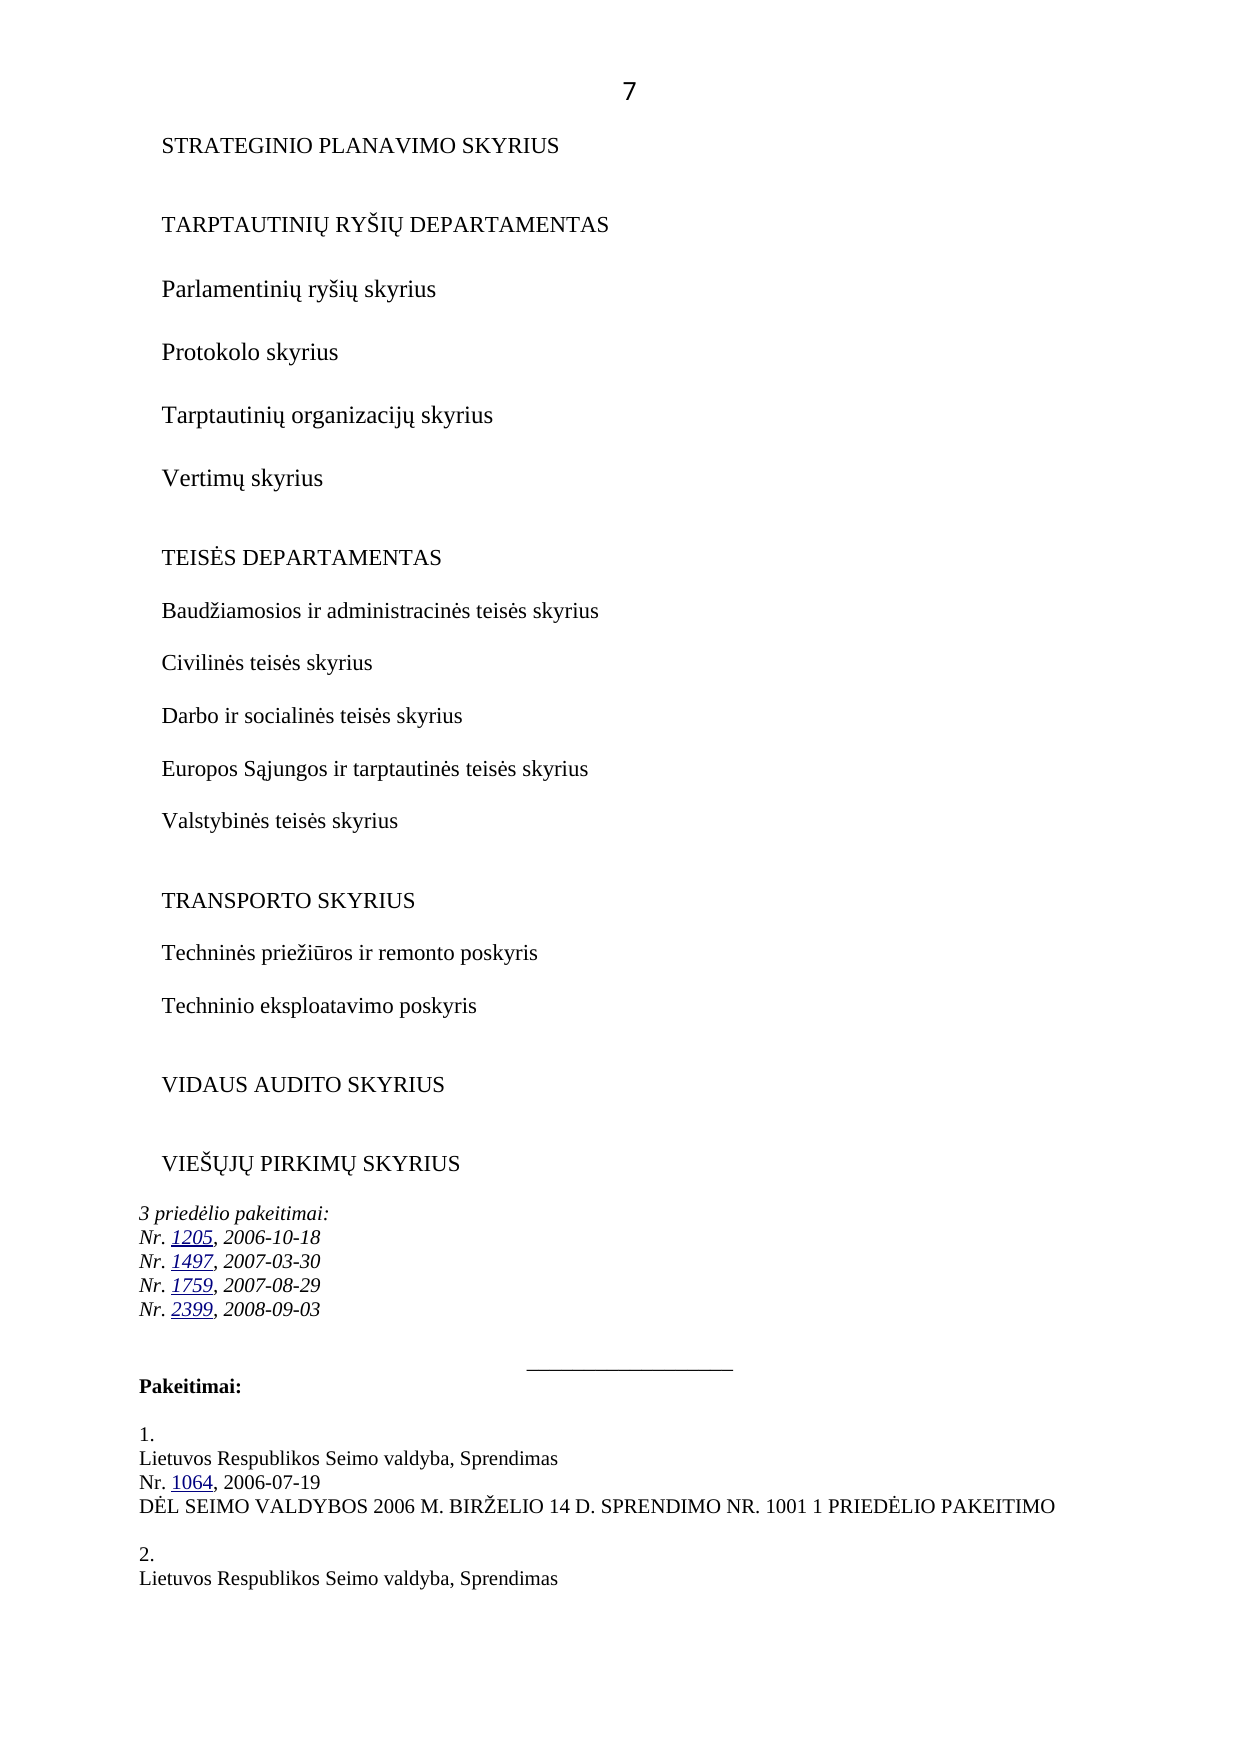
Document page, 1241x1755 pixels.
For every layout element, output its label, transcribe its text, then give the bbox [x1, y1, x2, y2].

table_cell VIEŠŲJŲ PIRKIMŲ SKYRIUS [150, 1150, 1051, 1177]
table_cell [150, 623, 1051, 649]
table_cell Tarptautinių organizacijų skyrius [150, 400, 1046, 434]
table_cell Valstybinės teisės skyrius [150, 808, 1051, 834]
table_cell [1046, 308, 1051, 337]
table_cell Civilinės teisės skyrius [150, 650, 1051, 676]
table_cell [150, 860, 1051, 887]
table_cell Techninio eksploatavimo poskyris [150, 992, 1051, 1018]
table_cell [150, 1019, 1051, 1045]
text 2. [139, 1542, 1120, 1566]
text DĖL SEIMO VALDYBOS 2006 M. BIRŽELIO 14 D. SPRENDIMO NR. 1001 1 PRIEDĖLIO PAKEITIMO [139, 1494, 1120, 1518]
table_cell TEISĖS DEPARTAMENTAS [150, 544, 1051, 570]
table_cell [150, 491, 1051, 518]
text Pakeitimai: [139, 1374, 1120, 1398]
table_cell [150, 308, 1046, 337]
text Nr. 1759, 2007-08-29 [139, 1273, 1120, 1297]
text Nr. 1497, 2007-03-30 [139, 1249, 1120, 1273]
table_cell [1046, 434, 1051, 463]
table_cell Protokolo skyrius [150, 337, 1046, 371]
table_cell [150, 966, 1051, 992]
table_cell Darbo ir socialinės teisės skyrius [150, 702, 1051, 728]
table_cell [1046, 245, 1051, 274]
text 1. [139, 1422, 1120, 1446]
table_cell Baudžiamosios ir administracinės teisės skyrius [150, 597, 1051, 623]
table_cell [150, 834, 1051, 860]
table_cell [150, 729, 1051, 755]
table_cell [1046, 274, 1051, 308]
table_cell [150, 1124, 1051, 1150]
text Nr. 2399, 2008-09-03 [139, 1297, 1120, 1321]
table_cell Techninės priežiūros ir remonto poskyris [150, 939, 1051, 966]
table_cell [150, 570, 1051, 597]
table_cell [1046, 371, 1051, 400]
table_cell Vertimų skyrius [150, 463, 1046, 491]
table_cell [150, 371, 1046, 400]
table_cell [150, 1045, 1051, 1071]
table_cell [1046, 337, 1051, 371]
table_cell [150, 159, 1051, 185]
table_cell [150, 676, 1051, 702]
text Lietuvos Respublikos Seimo valdyba, Sprendimas [139, 1566, 1120, 1590]
table_cell [150, 185, 1051, 211]
table_cell [150, 518, 1051, 544]
table_cell [150, 1098, 1051, 1124]
table_cell [1046, 400, 1051, 434]
text __________________ [139, 1347, 1120, 1374]
table_cell VIDAUS AUDITO SKYRIUS [150, 1071, 1051, 1097]
text Nr. 1205, 2006-10-18 [139, 1225, 1120, 1249]
table_cell [150, 245, 1046, 274]
table_cell Europos Sąjungos ir tarptautinės teisės skyrius [150, 755, 1051, 781]
text Nr. 1064, 2006-07-19 [139, 1470, 1120, 1494]
table_cell [150, 781, 1051, 808]
table_cell STRATEGINIO PLANAVIMO SKYRIUS [150, 132, 1051, 159]
table_cell [1046, 211, 1051, 245]
text Lietuvos Respublikos Seimo valdyba, Sprendimas [139, 1446, 1120, 1470]
text 3 priedėlio pakeitimai: [139, 1201, 1120, 1225]
table_cell [150, 434, 1046, 463]
table_cell Parlamentinių ryšių skyrius [150, 274, 1046, 308]
table_cell TARPTAUTINIŲ RYŠIŲ DEPARTAMENTAS [150, 211, 1046, 245]
table_cell [1046, 463, 1051, 491]
table_cell TRANSPORTO SKYRIUS [150, 887, 1051, 913]
table_cell [150, 913, 1051, 939]
